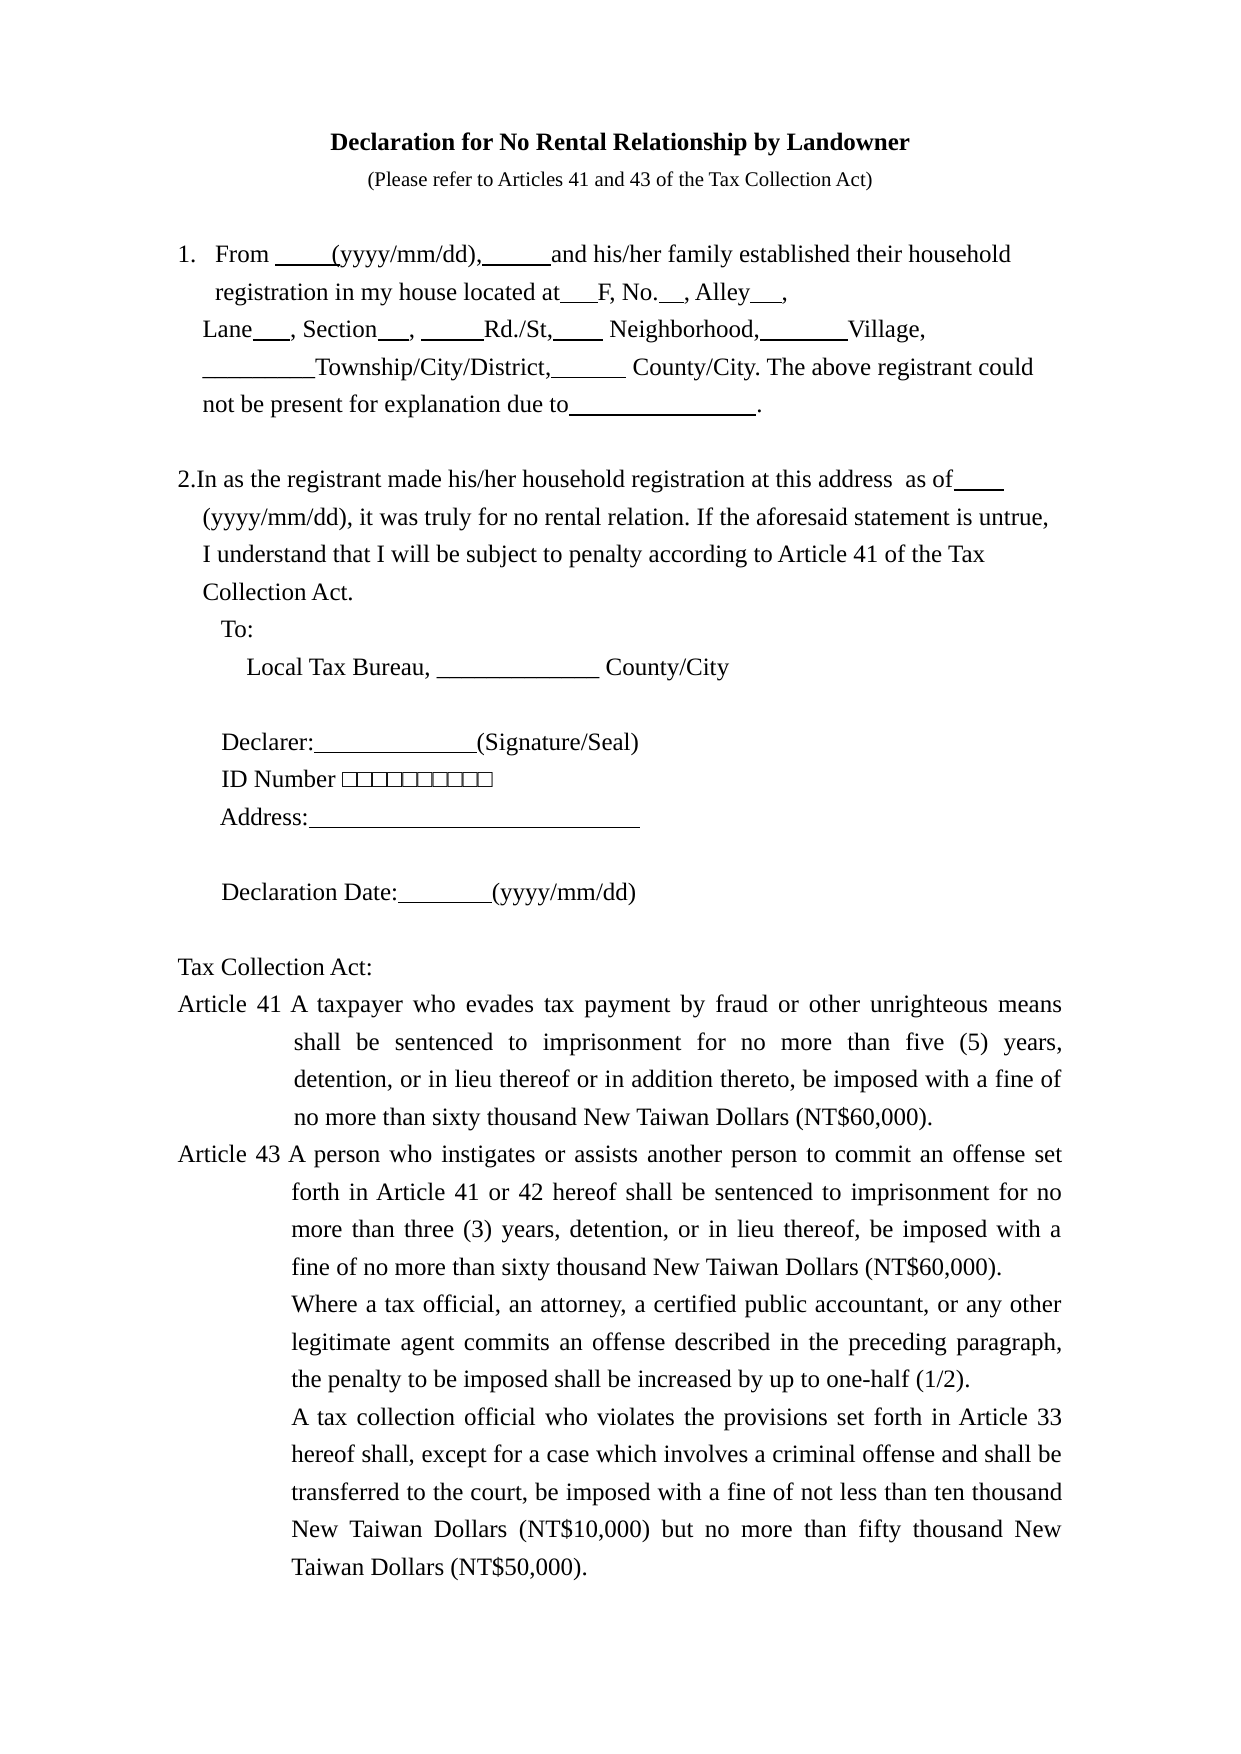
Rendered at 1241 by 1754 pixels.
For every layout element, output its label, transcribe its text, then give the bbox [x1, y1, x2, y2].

text 2.In as the registrant made his/her household registration at this address as of (yyyy/mm/dd), it was truly for no rental relation. If the aforesaid statement is untrue, I understand that I will be subject to penalty according to Article 41 of the Tax Collection Act. [177, 460, 1063, 610]
text Local Tax Bureau, _____________ County/City [177, 648, 1063, 685]
text Address: [177, 798, 1063, 835]
text Article 43 A person who instigates or assists another person to commit an offense set forth in Article 41 or 42 hereof shall be sentenced to imprisonment for no more than three (3) years, detention, or in lieu thereof, be imposed with a fine of no more than sixty thousand New Taiwan Dollars (NT$60,000). [177, 1135, 1063, 1285]
text (Please refer to Articles 41 and 43 of the Tax Collection Act) [177, 160, 1063, 198]
text To: [177, 610, 1063, 648]
text ID Number □□□□□□□□□□ [177, 760, 1063, 798]
list From (yyyy/mm/dd), and his/her family established their household registration in my house located at F, No. , Alley , [177, 235, 1063, 310]
text Where a tax official, an attorney, a certified public accountant, or any other legitimate agent commits an offense described in the preceding paragraph, the penalty to be imposed shall be increased by up to one-half (1/2). [291, 1285, 1063, 1398]
text Tax Collection Act: [177, 948, 1063, 985]
text Declaration Date: (yyyy/mm/dd) [177, 873, 1063, 910]
text A tax collection official who violates the provisions set forth in Article 33 hereof shall, except for a case which involves a criminal offense and shall be transferred to the court, be imposed with a fine of not less than ten thousand New Taiwan Dollars (NT$10,000) but no more than fifty thousand New Taiwan Dollars (NT$50,000). [291, 1398, 1063, 1585]
text Lane , Section , Rd./St, Neighborhood, Village, _________Township/City/District, County/City. The above registrant could not be present for explanation due to . [202, 310, 1063, 423]
title Declaration for No Rental Relationship by Landowner [177, 123, 1063, 160]
text Declarer: (Signature/Seal) [177, 723, 1063, 760]
text Article 41 A taxpayer who evades tax payment by fraud or other unrighteous means shall be sentenced to imprisonment for no more than five (5) years, detention, or in lieu thereof or in addition thereto, be imposed with a fine of no more than sixty thousand New Taiwan Dollars (NT$60,000). [177, 985, 1063, 1135]
